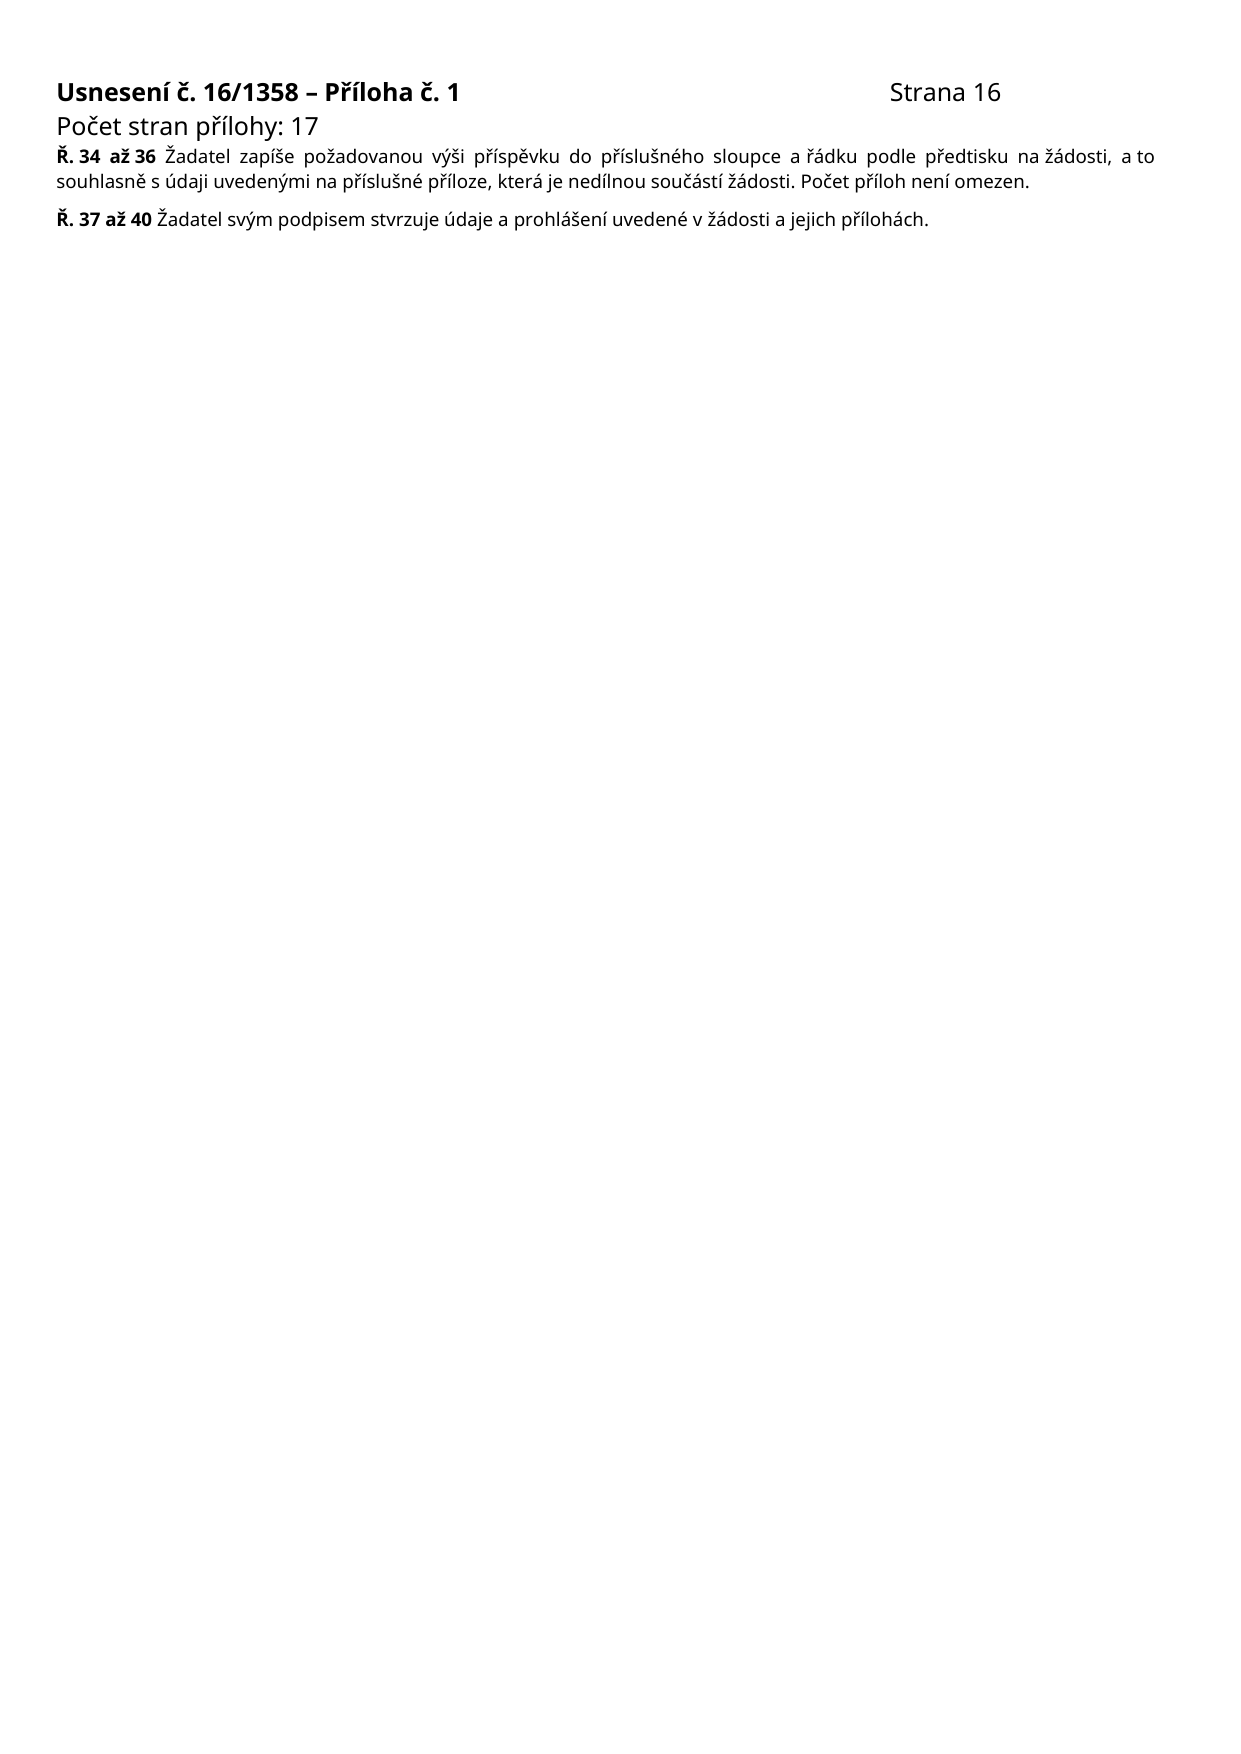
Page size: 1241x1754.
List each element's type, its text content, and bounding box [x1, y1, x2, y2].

text Ř. 37 až 40 Žadatel svým podpisem stvrzuje údaje a prohlášení uvedené v žádosti a jejich přílohách. [56, 207, 1144, 232]
text Ř. 34 až 36 Žadatel zapíše požadovanou výši příspěvku do příslušného sloupce a řádku podle předtisku na žádosti, a to souhlasně s údaji uvedenými na příslušné příloze, která je nedílnou součástí žádosti. Počet příloh není omezen. [56, 143, 1155, 194]
